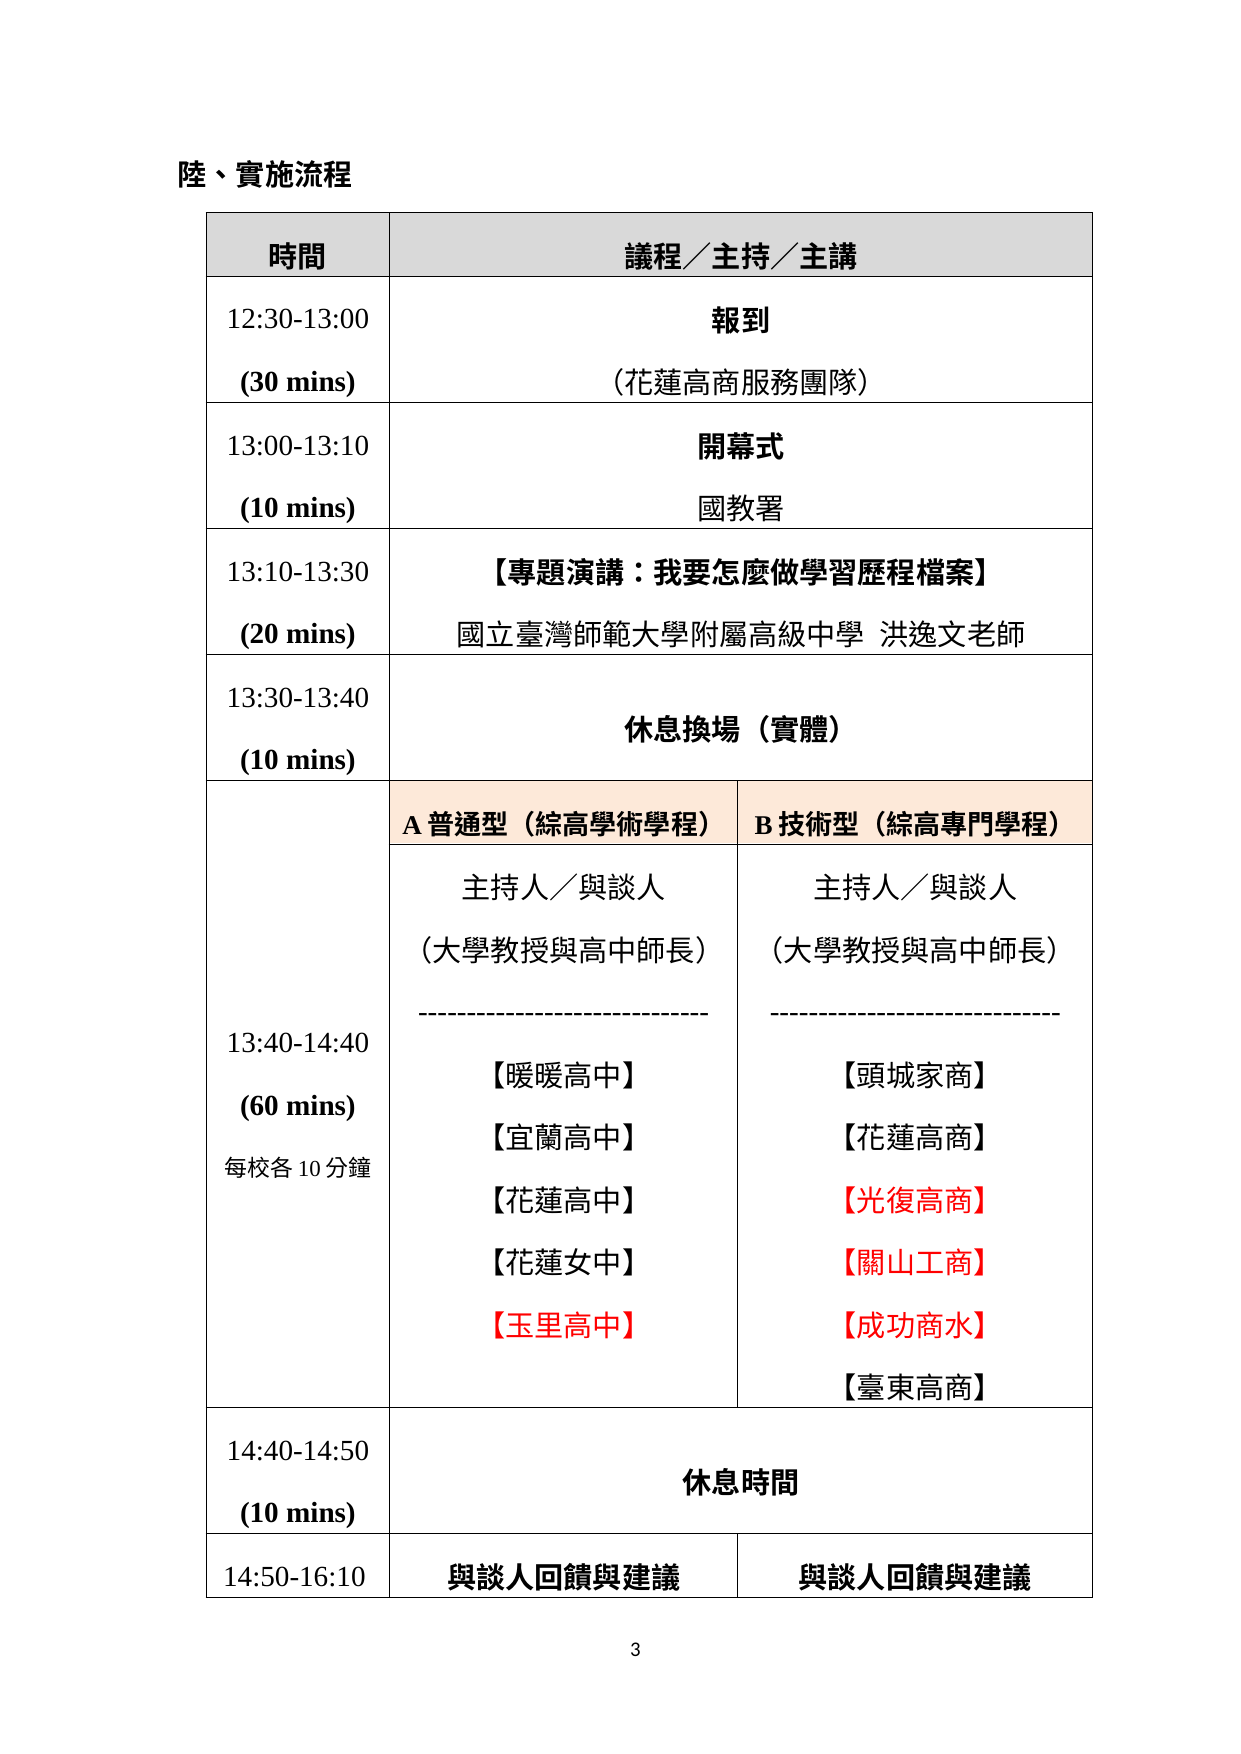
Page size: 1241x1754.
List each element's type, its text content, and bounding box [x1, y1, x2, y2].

table_cell 主持人／與談人 （大學教授與高中師長） ------------------------------ 【暖暖高中】 【宜蘭高中】 【花蓮高中】 【花蓮女中】 【玉里高中】 [390, 845, 737, 1407]
table_header 時間 [207, 213, 389, 276]
text 陸、實施流程 [177, 131, 1093, 193]
table_cell 開幕式 國教署 [390, 403, 1092, 528]
table_cell 14:40-14:50 (10 mins) [207, 1408, 389, 1533]
table_cell B技術型（綜高專門學程） [738, 781, 1092, 843]
table_cell 【專題演講：我要怎麼做學習歷程檔案】 國立臺灣師範大學附屬高級中學 洪逸文老師 [390, 529, 1092, 654]
table_cell 與談人回饋與建議 [390, 1534, 737, 1597]
table_cell 休息時間 [390, 1408, 1092, 1533]
table_cell 主持人／與談人 （大學教授與高中師長） ------------------------------ 【頭城家商】 【花蓮高商】 【光復高商】 【關山工商】 【成功商水】 【臺東高商】 [738, 845, 1092, 1407]
table_cell 報到 （花蓮高商服務團隊） [390, 277, 1092, 402]
table_cell 13:00-13:10 (10 mins) [207, 403, 389, 528]
table_cell A普通型（綜高學術學程） [390, 781, 737, 843]
table_cell 14:50-16:10 [207, 1534, 389, 1597]
table_cell 與談人回饋與建議 [738, 1534, 1092, 1597]
table_cell 休息換場（實體） [390, 655, 1092, 780]
table_cell 13:40-14:40 (60 mins) 每校各10分鐘 [207, 781, 389, 1407]
table_cell 12:30-13:00 (30 mins) [207, 277, 389, 402]
table_cell 13:10-13:30 (20 mins) [207, 529, 389, 654]
table_header 議程／主持／主講 [390, 213, 1092, 276]
table_cell 13:30-13:40 (10 mins) [207, 655, 389, 780]
